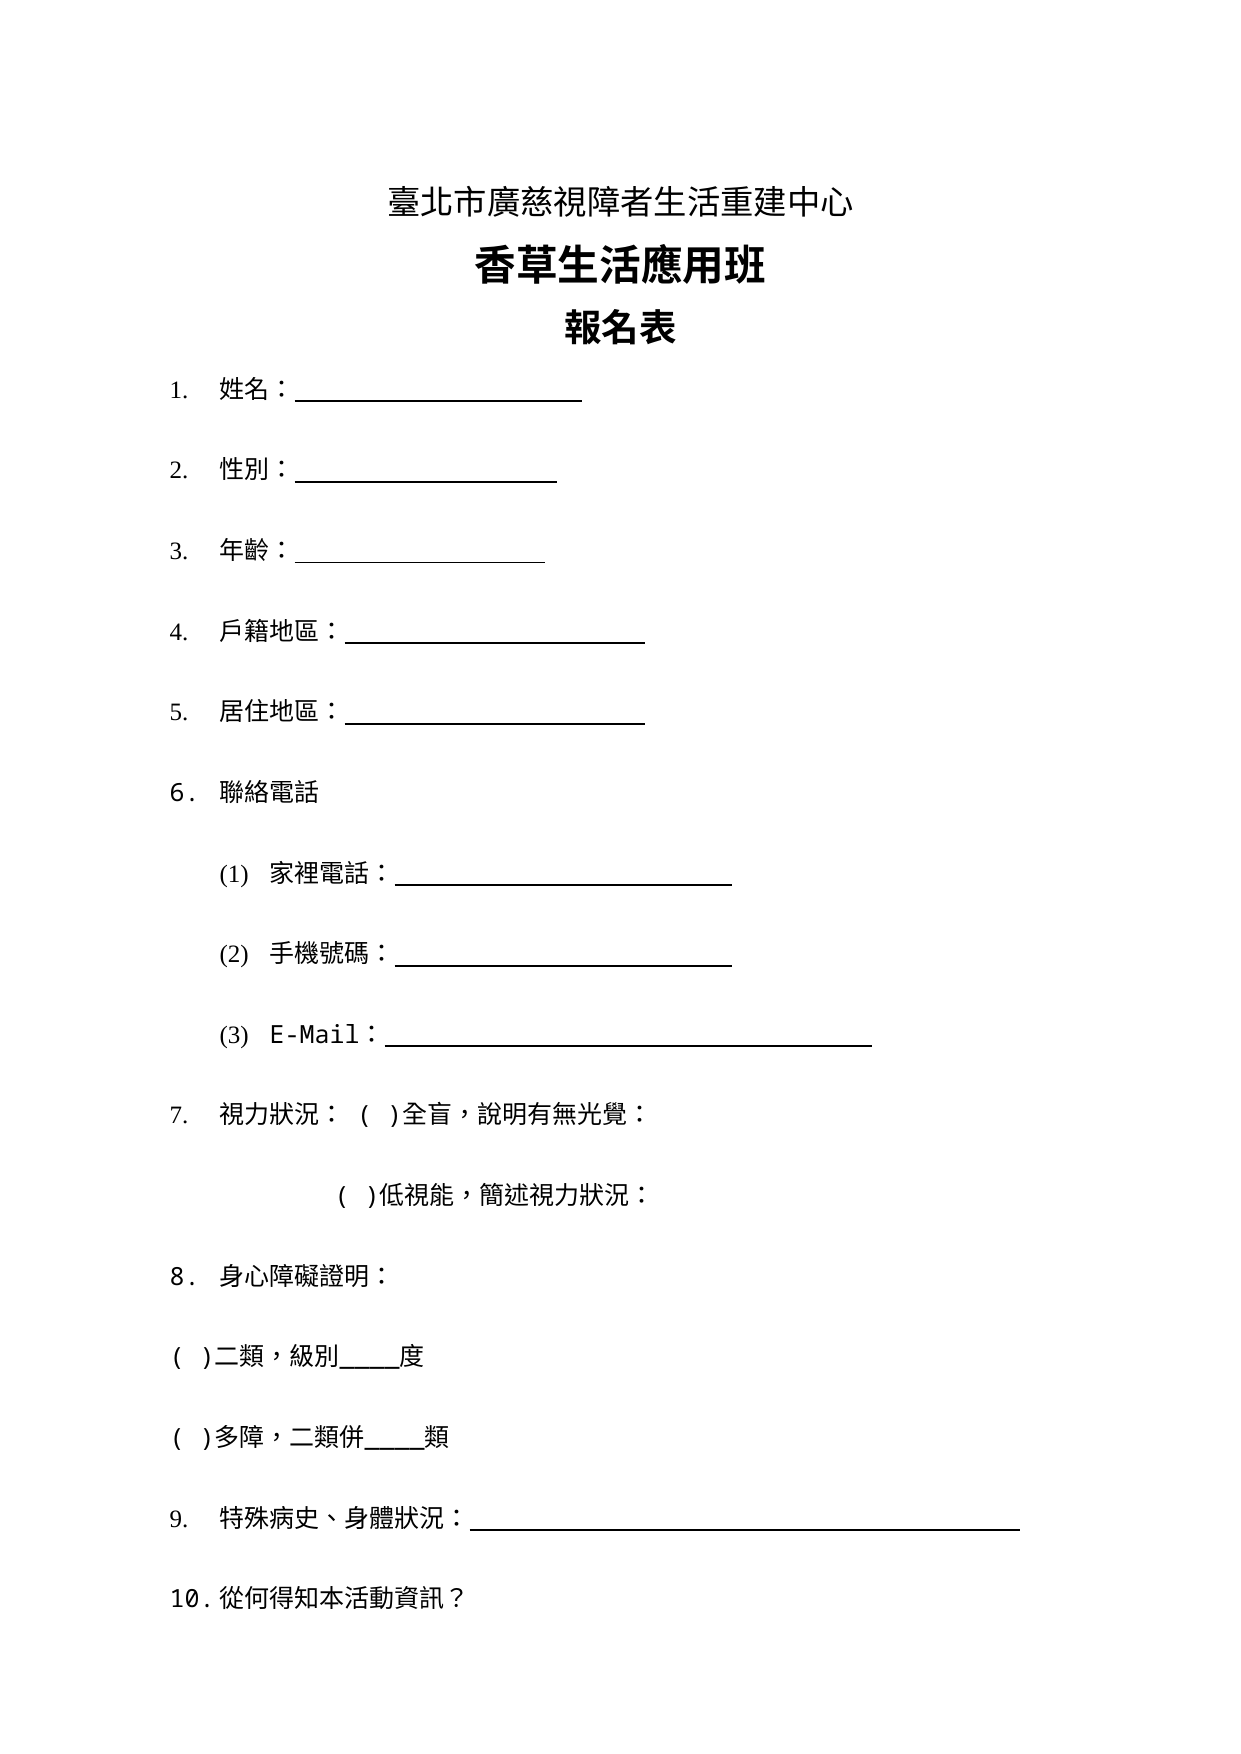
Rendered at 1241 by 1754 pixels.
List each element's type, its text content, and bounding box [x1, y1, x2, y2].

list 戶籍地區： [169, 588, 1165, 650]
list 性別： [169, 426, 1165, 489]
list 身心障礙證明： [169, 1233, 1165, 1295]
list 居住地區： [169, 668, 1165, 731]
list E-Mail： [219, 991, 1165, 1053]
text ( )二類，級別____度 [169, 1313, 1165, 1376]
list 年齡： [169, 507, 1165, 569]
list 家裡電話： [219, 829, 1165, 892]
list 手機號碼： [219, 910, 1165, 973]
list 視力狀況： ( )全盲，說明有無光覺： [169, 1071, 1165, 1134]
list 聯絡電話 [169, 749, 1165, 811]
text 香草生活應用班 報名表 [75, 221, 1165, 346]
text 臺北市廣慈視障者生活重建中心 [75, 158, 1165, 221]
list 從何得知本活動資訊？ [169, 1555, 1165, 1618]
text ( )多障，二類併____類 [169, 1394, 1165, 1456]
list 姓名： [169, 346, 1165, 408]
text ( )低視能，簡述視力狀況： [169, 1152, 1165, 1214]
list 特殊病史、身體狀況： [169, 1474, 1165, 1537]
